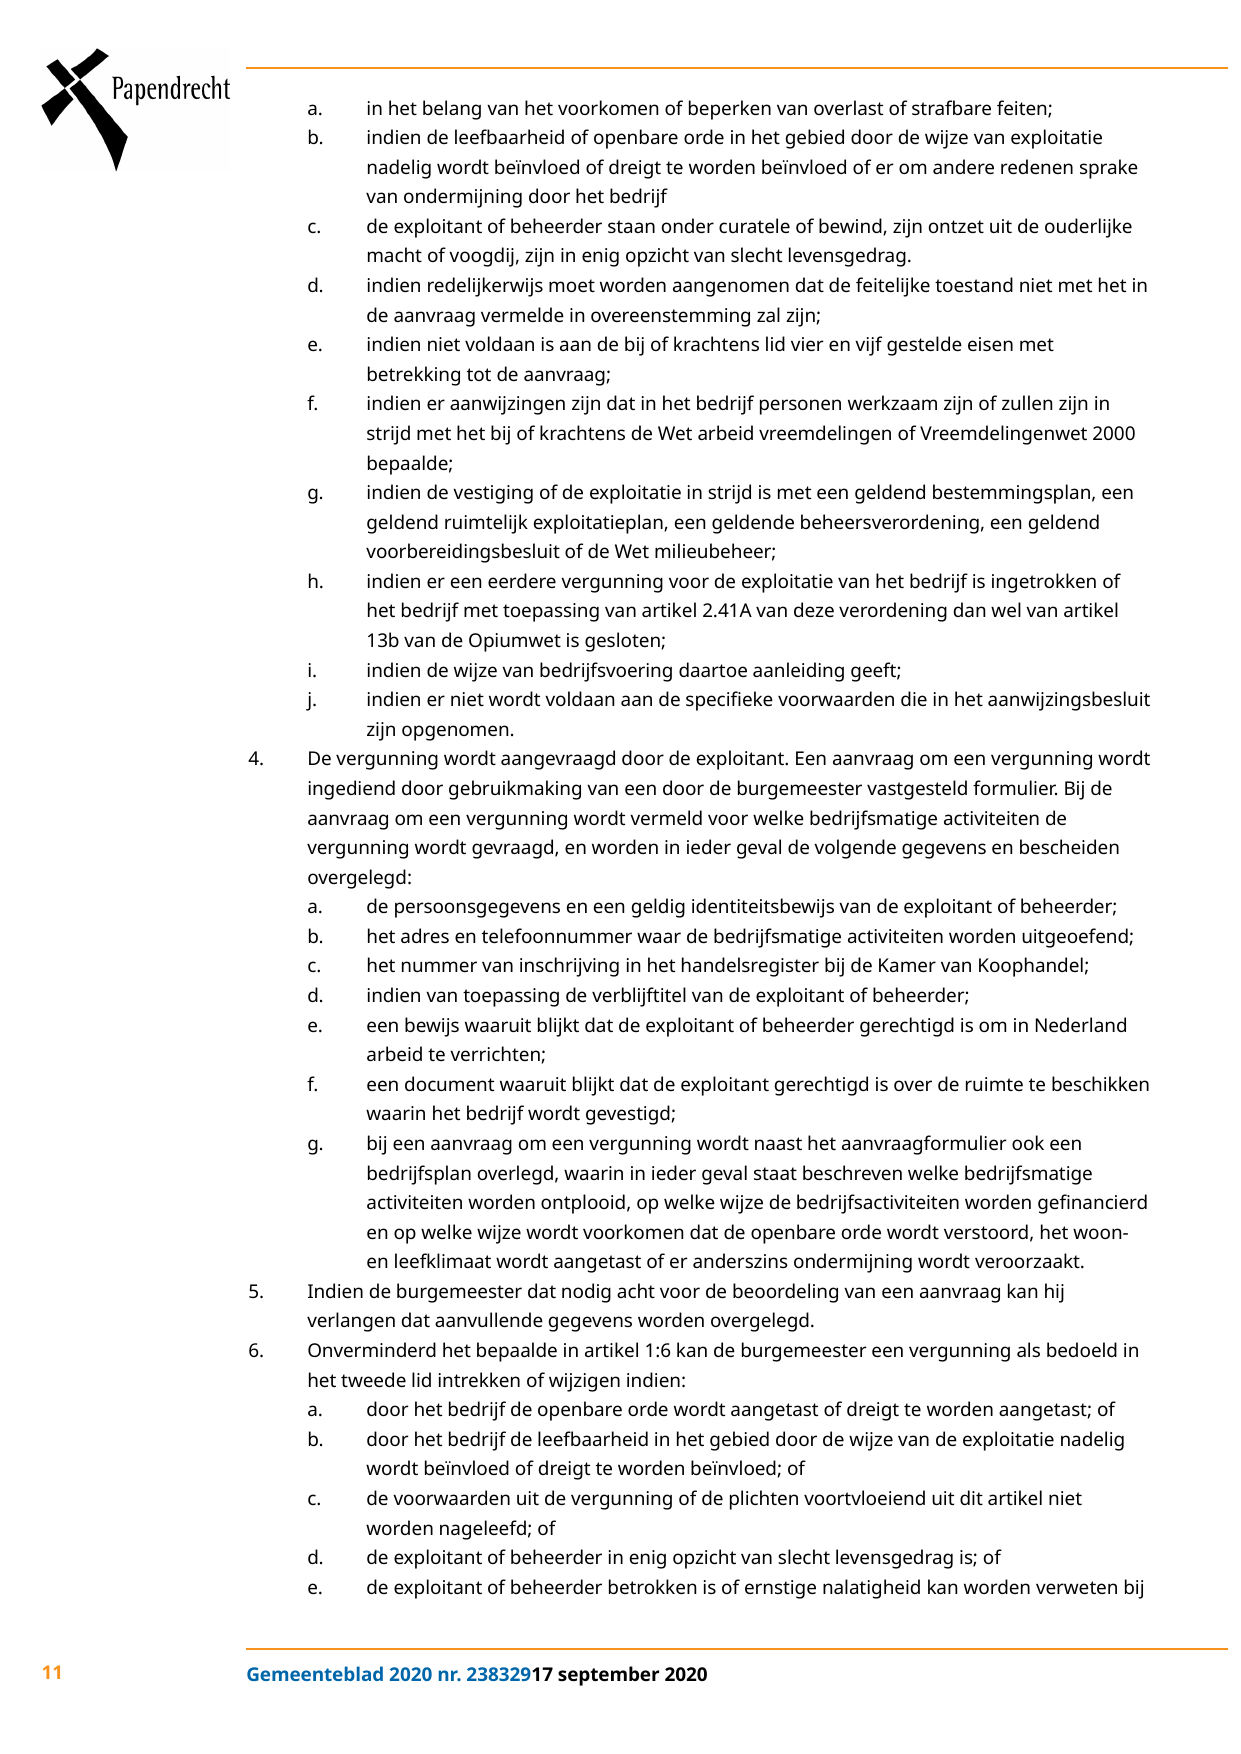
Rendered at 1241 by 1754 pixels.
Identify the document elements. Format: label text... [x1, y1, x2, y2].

list Indien de burgemeester dat nodig acht voor de beoordeling van een aanvraag kan hij verlangen dat aanvullende gegevens worden overgelegd. [248, 1278, 1152, 1333]
list indien redelijkerwijs moet worden aangenomen dat de feitelijke toestand niet met het in de aanvraag vermelde in overeenstemming zal zijn; [307, 272, 1152, 328]
list Onverminderd het bepaalde in artikel 1:6 kan de burgemeester een vergunning als bedoeld in het tweede lid intrekken of wijzigen indien: [248, 1337, 1152, 1393]
list door het bedrijf de leefbaarheid in het gebied door de wijze van de exploitatie nadelig wordt beïnvloed of dreigt te worden beïnvloed; of [307, 1426, 1152, 1481]
list indien niet voldaan is aan de bij of krachtens lid vier en vijf gestelde eisen met betrekking tot de aanvraag; [307, 331, 1152, 387]
list indien er een eerdere vergunning voor de exploitatie van het bedrijf is ingetrokken of het bedrijf met toepassing van artikel 2.41A van deze verordening dan wel van artikel 13b van de Opiumwet is gesloten; [307, 568, 1152, 653]
list indien er aanwijzingen zijn dat in het bedrijf personen werkzaam zijn of zullen zijn in strijd met het bij of krachtens de Wet arbeid vreemdelingen of Vreemdelingenwet 2000 bepaalde; [307, 391, 1152, 476]
list indien de leefbaarheid of openbare orde in het gebied door de wijze van exploitatie nadelig wordt beïnvloed of dreigt te worden beïnvloed of er om andere redenen sprake van ondermijning door het bedrijf [307, 124, 1152, 209]
list de exploitant of beheerder in enig opzicht van slecht levensgedrag is; of [307, 1544, 1152, 1570]
list het adres en telefoonnummer waar de bedrijfsmatige activiteiten worden uitgeoefend; [307, 923, 1152, 949]
list de voorwaarden uit de vergunning of de plichten voortvloeiend uit dit artikel niet worden nageleefd; of [307, 1485, 1152, 1541]
list indien van toepassing de verblijftitel van de exploitant of beheerder; [307, 982, 1152, 1008]
picture [41, 47, 231, 172]
list in het belang van het voorkomen of beperken van overlast of strafbare feiten; [307, 95, 1152, 121]
list indien er niet wordt voldaan aan de specifieke voorwaarden die in het aanwijzingsbesluit zijn opgenomen. [307, 686, 1152, 742]
list een bewijs waaruit blijkt dat de exploitant of beheerder gerechtigd is om in Nederland arbeid te verrichten; [307, 1012, 1152, 1067]
list de exploitant of beheerder staan onder curatele of bewind, zijn ontzet uit de ouderlijke macht of voogdij, zijn in enig opzicht van slecht levensgedrag. [307, 213, 1152, 268]
list indien de vestiging of de exploitatie in strijd is met een geldend bestemmingsplan, een geldend ruimtelijk exploitatieplan, een geldende beheersverordening, een geldend voorbereidingsbesluit of de Wet milieubeheer; [307, 479, 1152, 564]
list een document waaruit blijkt dat de exploitant gerechtigd is over de ruimte te beschikken waarin het bedrijf wordt gevestigd; [307, 1071, 1152, 1126]
list De vergunning wordt aangevraagd door de exploitant. Een aanvraag om een vergunning wordt ingediend door gebruikmaking van een door de burgemeester vastgesteld formulier. Bij de aanvraag om een vergunning wordt vermeld voor welke bedrijfsmatige activiteiten de vergunning wordt gevraagd, en worden in ieder geval de volgende gegevens en bescheiden overgelegd: [248, 746, 1152, 890]
list het nummer van inschrijving in het handelsregister bij de Kamer van Koophandel; [307, 953, 1152, 978]
list indien de wijze van bedrijfsvoering daartoe aanleiding geeft; [307, 657, 1152, 683]
list bij een aanvraag om een vergunning wordt naast het aanvraagformulier ook een bedrijfsplan overlegd, waarin in ieder geval staat beschreven welke bedrijfsmatige activiteiten worden ontplooid, op welke wijze de bedrijfsactiviteiten worden gefinancierd en op welke wijze wordt voorkomen dat de openbare orde wordt verstoord, het woon- en leefklimaat wordt aangetast of er anderszins ondermijning wordt veroorzaakt. [307, 1130, 1152, 1274]
list de persoonsgegevens en een geldig identiteitsbewijs van de exploitant of beheerder; [307, 893, 1152, 919]
list de exploitant of beheerder betrokken is of ernstige nalatigheid kan worden verweten bij [307, 1574, 1152, 1600]
list door het bedrijf de openbare orde wordt aangetast of dreigt te worden aangetast; of [307, 1396, 1152, 1422]
